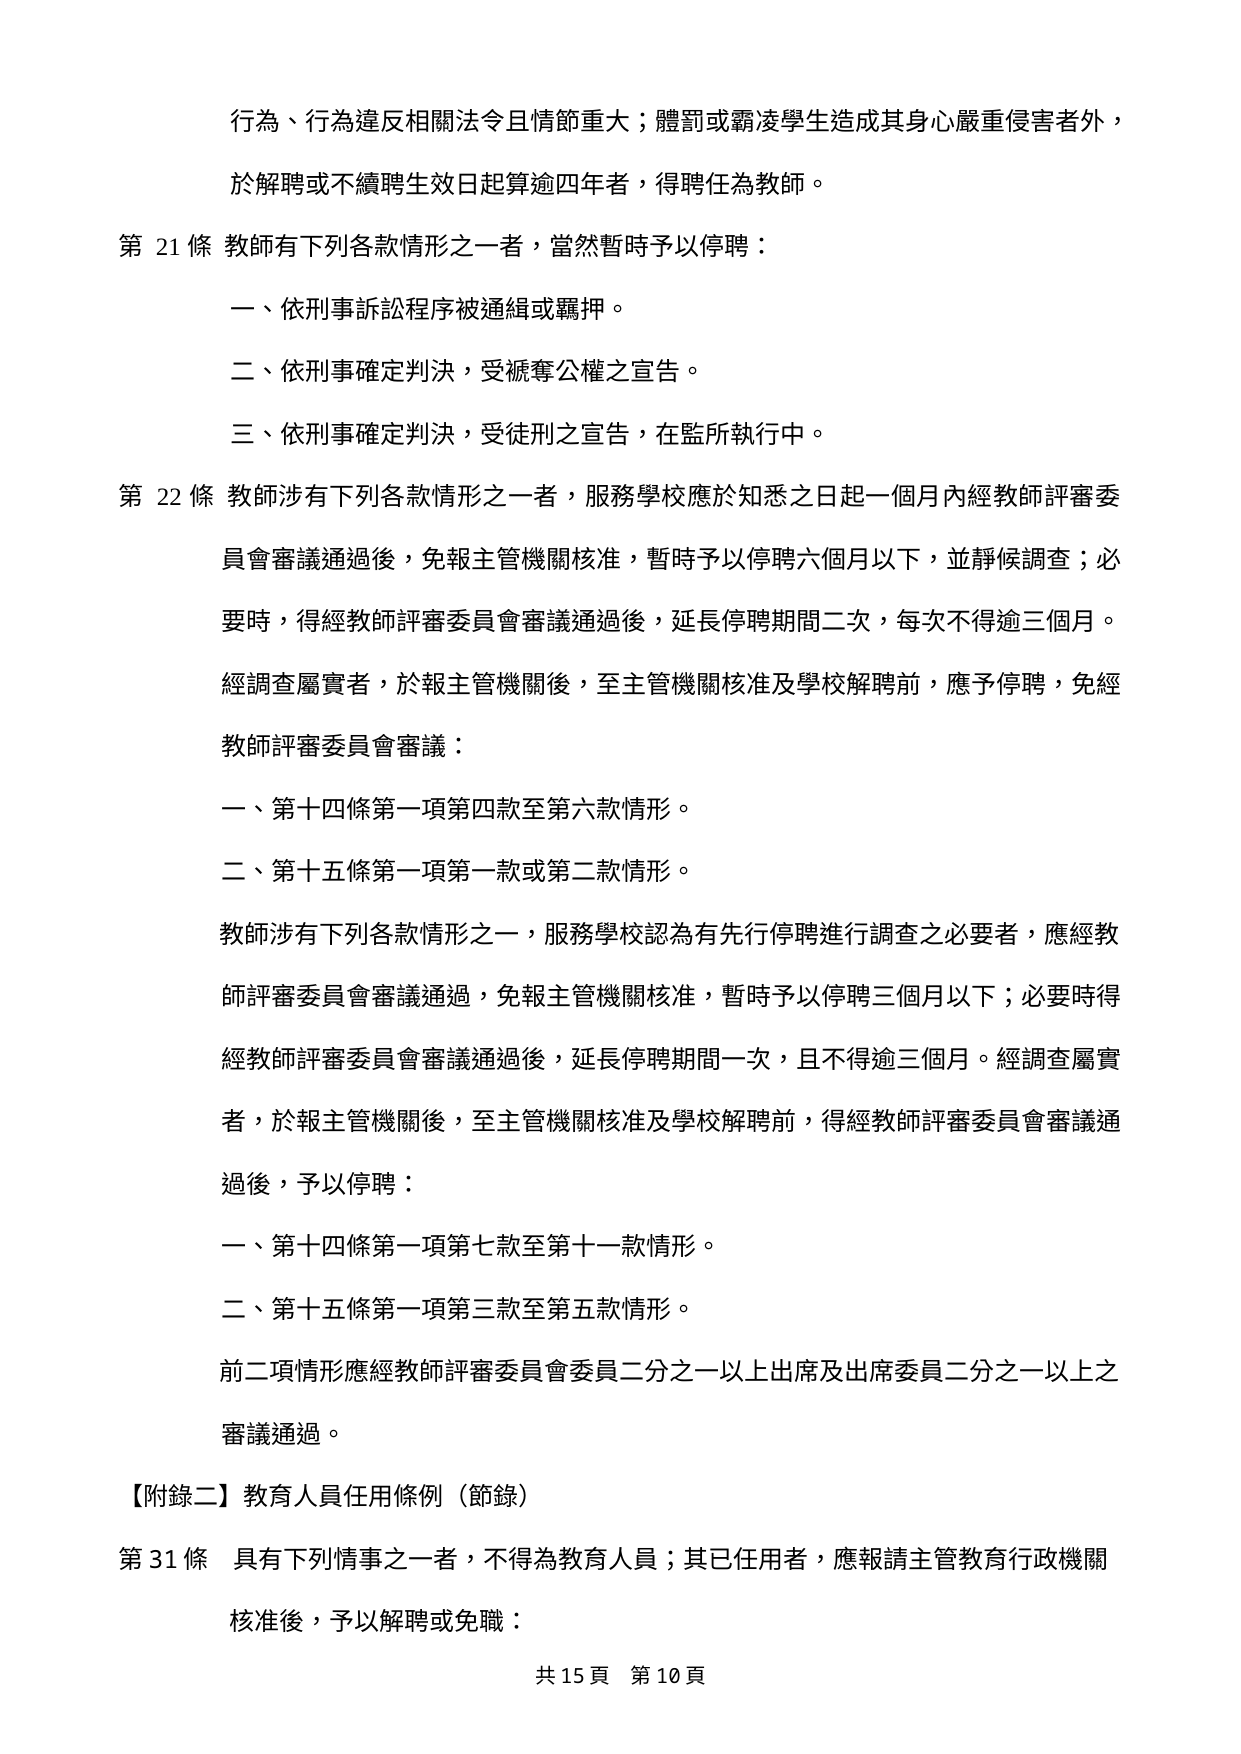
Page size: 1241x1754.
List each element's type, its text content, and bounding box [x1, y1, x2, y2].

text 一、依刑事訴訟程序被通緝或羈押。 [118, 266, 1122, 328]
text 【附錄二】教育人員任用條例（節錄） [118, 1453, 1122, 1516]
text 前二項情形應經教師評審委員會委員二分之一以上出席及出席委員二分之一以上之審議通過。 [219, 1328, 1122, 1453]
text 二、第十五條第一項第一款或第二款情形。 [118, 828, 1122, 891]
text 一、第十四條第一項第四款至第六款情形。 [118, 766, 1122, 828]
text 第 22 條 教師涉有下列各款情形之一者，服務學校應於知悉之日起一個月內經教師評審委員會審議通過後，免報主管機關核准，暫時予以停聘六個月以下，並靜候調查；必要時，得經教師評審委員會審議通過後，延長停聘期間二次，每次不得逾三個月。經調查屬實者，於報主管機關後，至主管機關核准及學校解聘前，應予停聘，免經教師評審委員會審議： [118, 453, 1122, 766]
text 教師涉有下列各款情形之一，服務學校認為有先行停聘進行調查之必要者，應經教師評審委員會審議通過，免報主管機關核准，暫時予以停聘三個月以下；必要時得經教師評審委員會審議通過後，延長停聘期間一次，且不得逾三個月。經調查屬實者，於報主管機關後，至主管機關核准及學校解聘前，得經教師評審委員會審議通過後，予以停聘： [219, 891, 1122, 1203]
text 第 21 條 教師有下列各款情形之一者，當然暫時予以停聘： [118, 203, 1122, 266]
text 二、第十五條第一項第三款至第五款情形。 [118, 1266, 1122, 1328]
text 一、第十四條第一項第七款至第十一款情形。 [118, 1203, 1122, 1266]
text 三、依刑事確定判決，受徒刑之宣告，在監所執行中。 [118, 391, 1122, 453]
text 本法中華民國一百零二年六月二十七日修正之條文施行前，因行為不檢有損師道，經有關機關查證屬實而解聘或不續聘之教師，除屬性侵害行為；性騷擾、性霸凌行為、行為違反相關法令且情節重大；體罰或霸凌學生造成其身心嚴重侵害者外，於解聘或不續聘生效日起算逾四年者，得聘任為教師。 [230, 78, 1122, 203]
text 二、依刑事確定判決，受褫奪公權之宣告。 [118, 328, 1122, 391]
text 第31條 具有下列情事之一者，不得為教育人員；其已任用者，應報請主管教育行政機關核准後，予以解聘或免職： [118, 1516, 1122, 1641]
